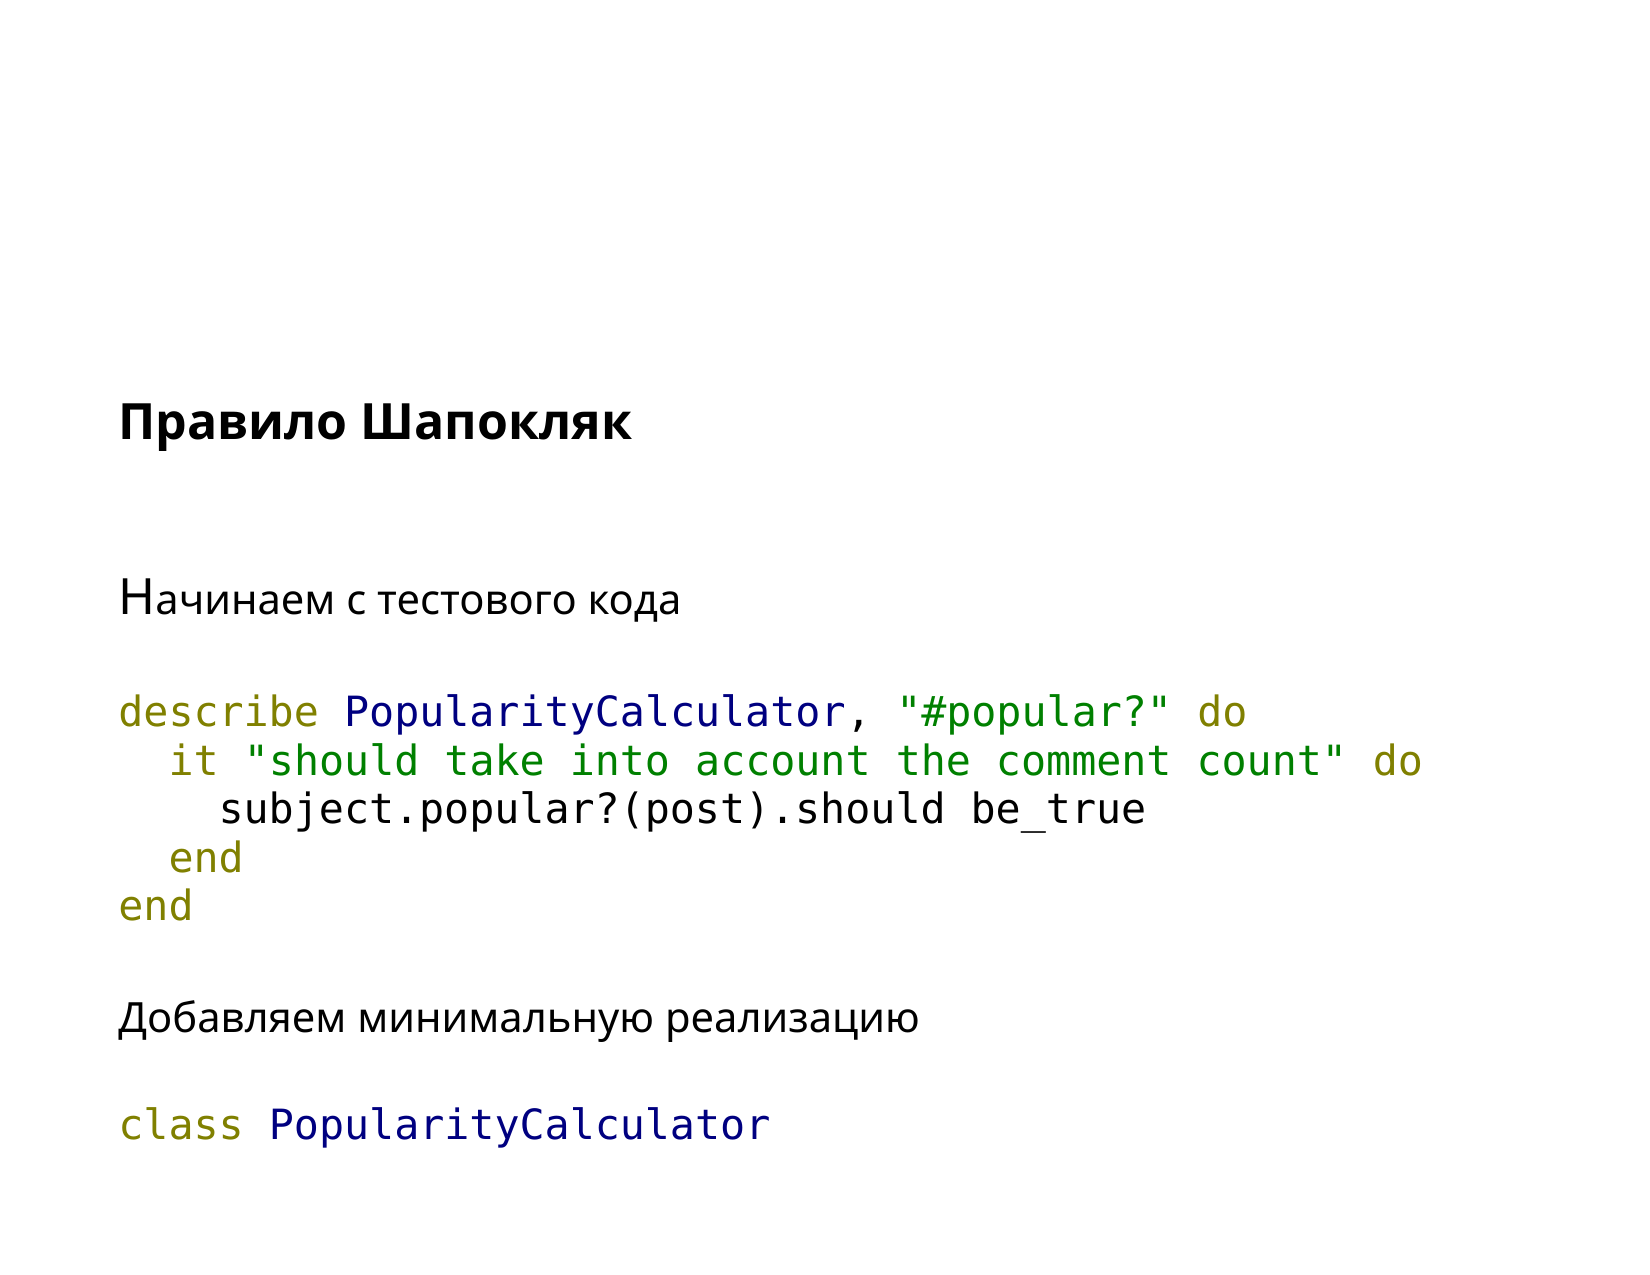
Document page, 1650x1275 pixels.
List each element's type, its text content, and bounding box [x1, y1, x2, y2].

text Добавляем минимальную реализацию [118, 987, 1532, 1044]
subtitle Правило Шапокляк [118, 386, 1532, 454]
text subject.popular?(post).should be_true [118, 785, 1532, 833]
subtitle Начинаем с тестового кода [118, 561, 1532, 629]
text end [118, 882, 1532, 931]
text it "should take into account the comment count" do [118, 736, 1532, 785]
text end [118, 833, 1532, 882]
text describe PopularityCalculator, "#popular?" do [118, 688, 1532, 736]
text class PopularityCalculator [118, 1101, 1532, 1149]
